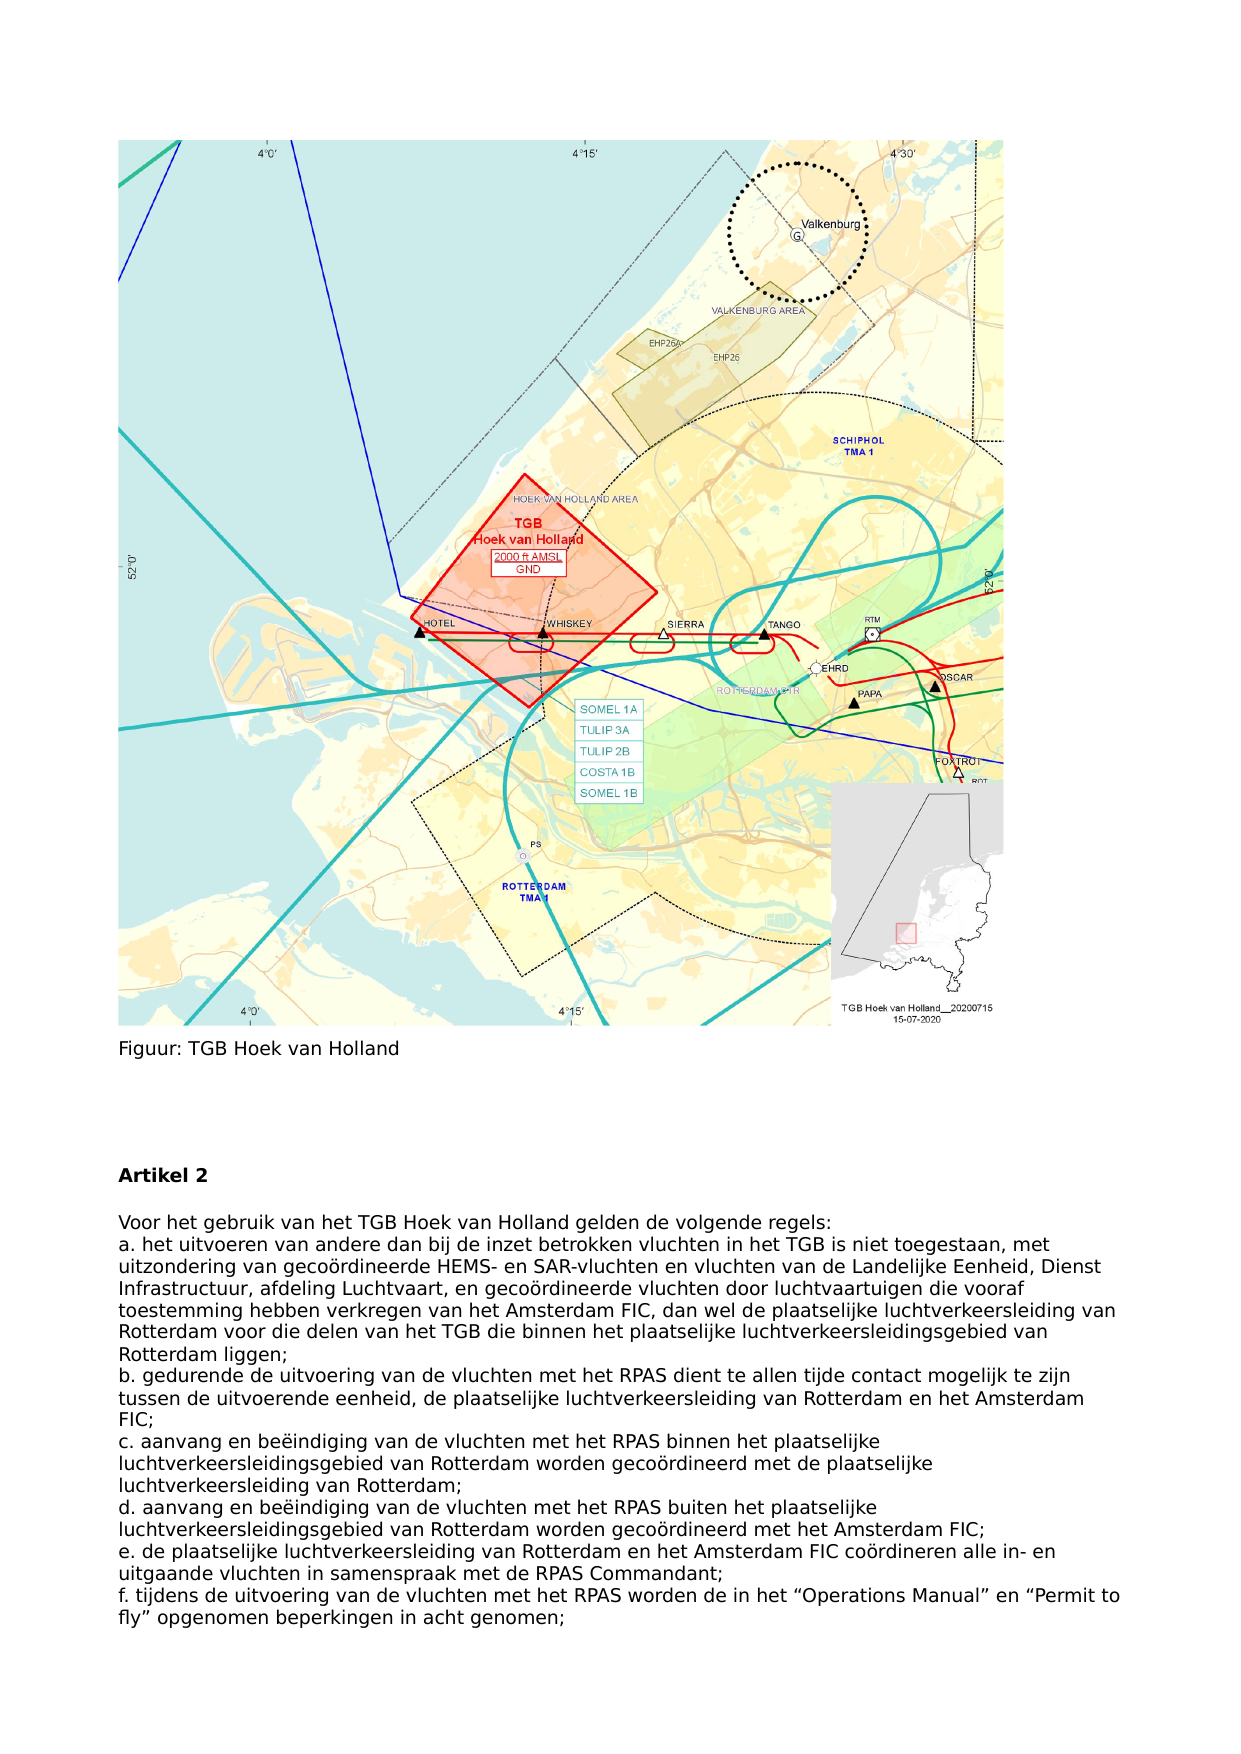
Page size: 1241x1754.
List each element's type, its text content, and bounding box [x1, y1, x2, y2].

text d. aanvang en beëindiging van de vluchten met het RPAS buiten het plaatselijke luchtverkeersleidingsgebied van Rotterdam worden gecoördineerd met het Amsterdam FIC; [118, 1497, 1122, 1541]
text f. tijdens de uitvoering van de vluchten met het RPAS worden de in het “Operations Manual” en “Permit to fly” opgenomen beperkingen in acht genomen; [118, 1585, 1122, 1629]
text b. gedurende de uitvoering van de vluchten met het RPAS dient te allen tijde contact mogelijk te zijn tussen de uitvoerende eenheid, de plaatselijke luchtverkeersleiding van Rotterdam en het Amsterdam FIC; [118, 1365, 1122, 1431]
text c. aanvang en beëindiging van de vluchten met het RPAS binnen het plaatselijke luchtverkeersleidingsgebied van Rotterdam worden gecoördineerd met de plaatselijke luchtverkeersleiding van Rotterdam; [118, 1431, 1122, 1497]
picture [118, 140, 1004, 1026]
text e. de plaatselijke luchtverkeersleiding van Rotterdam en het Amsterdam FIC coördineren alle in- en uitgaande vluchten in samenspraak met de RPAS Commandant; [118, 1541, 1122, 1585]
text Figuur: TGB Hoek van Holland [118, 1038, 1004, 1059]
text Voor het gebruik van het TGB Hoek van Holland gelden de volgende regels: [118, 1212, 1122, 1233]
subtitle Artikel 2 [118, 1164, 1122, 1187]
text a. het uitvoeren van andere dan bij de inzet betrokken vluchten in het TGB is niet toegestaan, met uitzondering van gecoördineerde HEMS- en SAR-vluchten en vluchten van de Landelijke Eenheid, Dienst Infrastructuur, afdeling Luchtvaart, en gecoördineerde vluchten door luchtvaartuigen die vooraf toestemming hebben verkregen van het Amsterdam FIC, dan wel de plaatselijke luchtverkeersleiding van Rotterdam voor die delen van het TGB die binnen het plaatselijke luchtverkeersleidingsgebied van Rotterdam liggen; [118, 1233, 1122, 1365]
